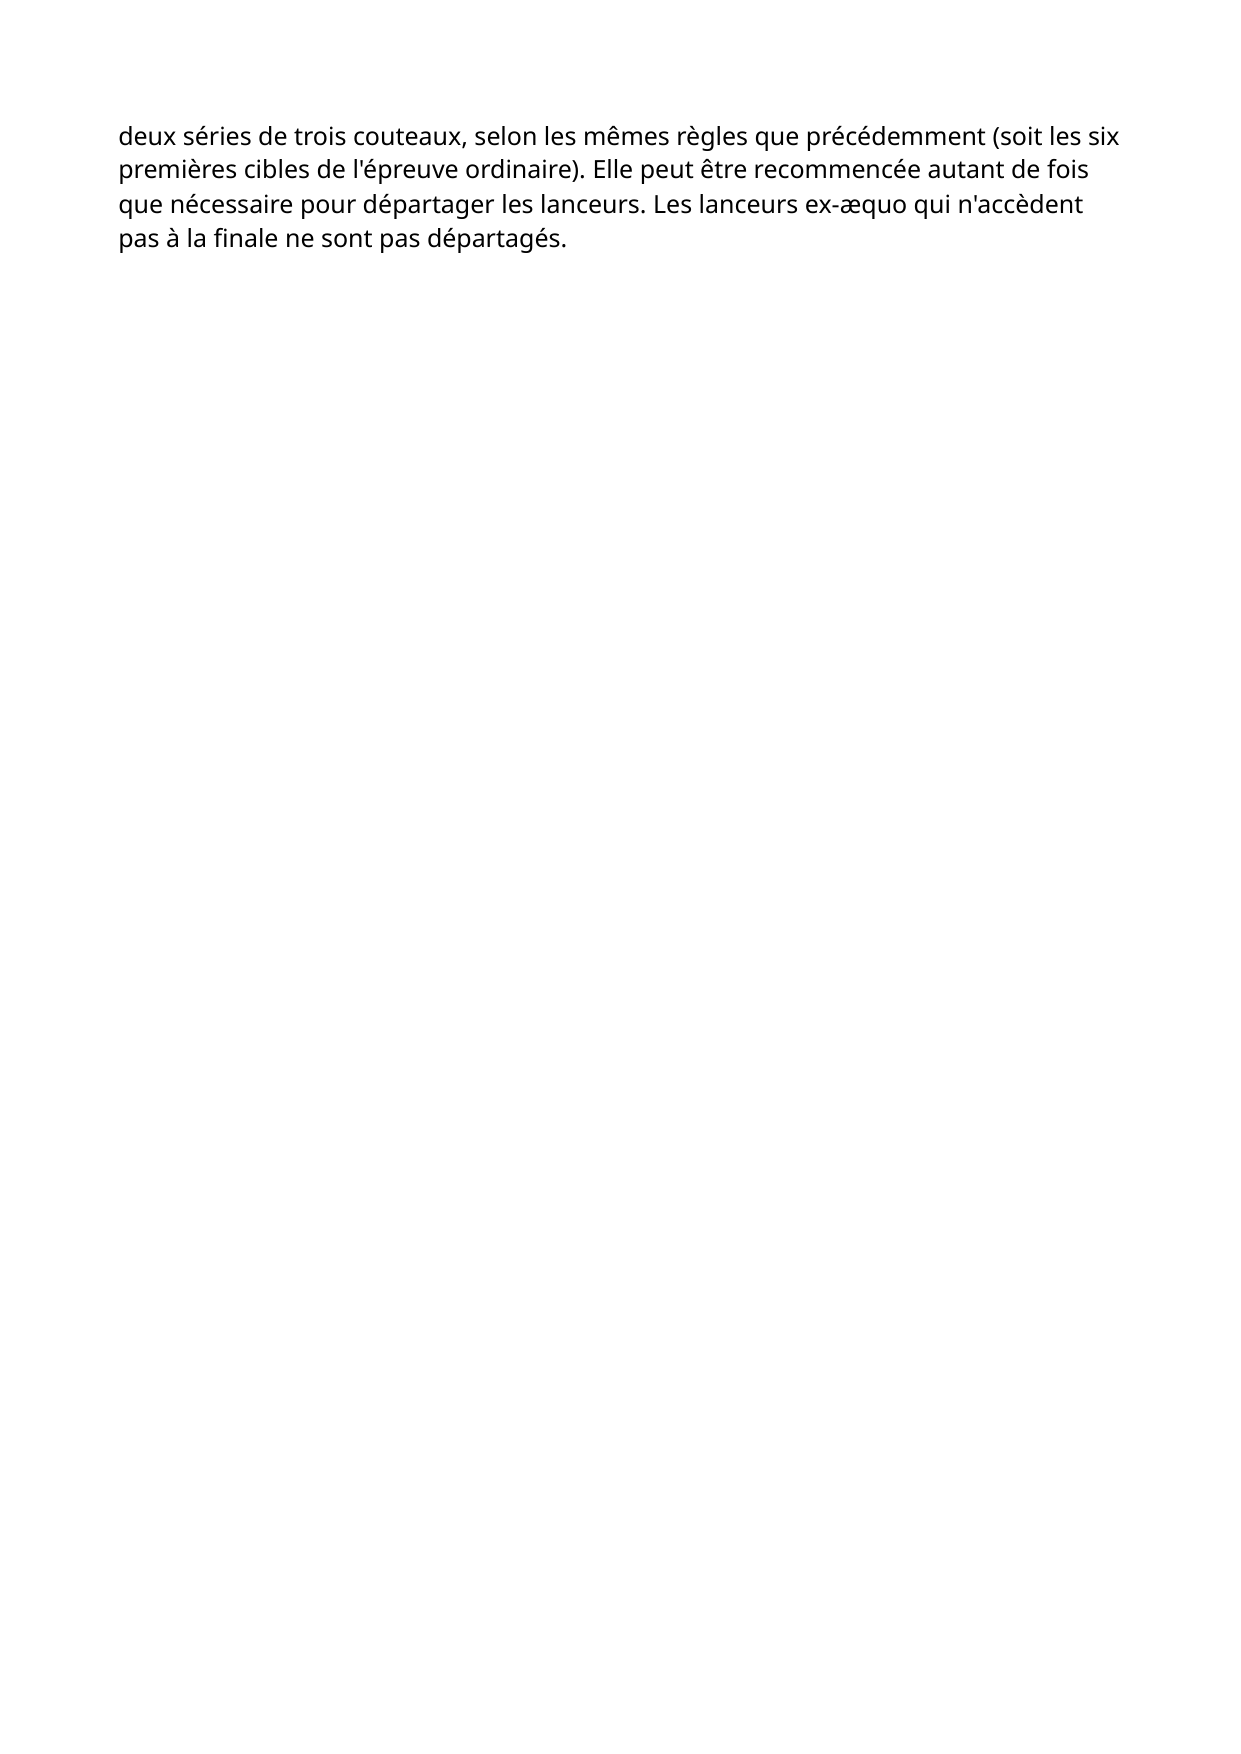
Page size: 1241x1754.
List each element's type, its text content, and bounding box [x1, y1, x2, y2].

text deux séries de trois couteaux, selon les mêmes règles que précédemment (soit les six premières cibles de l'épreuve ordinaire). Elle peut être recommencée autant de fois que nécessaire pour départager les lanceurs. Les lanceurs ex-æquo qui n'accèdent pas à la finale ne sont pas départagés. [118, 118, 1122, 254]
